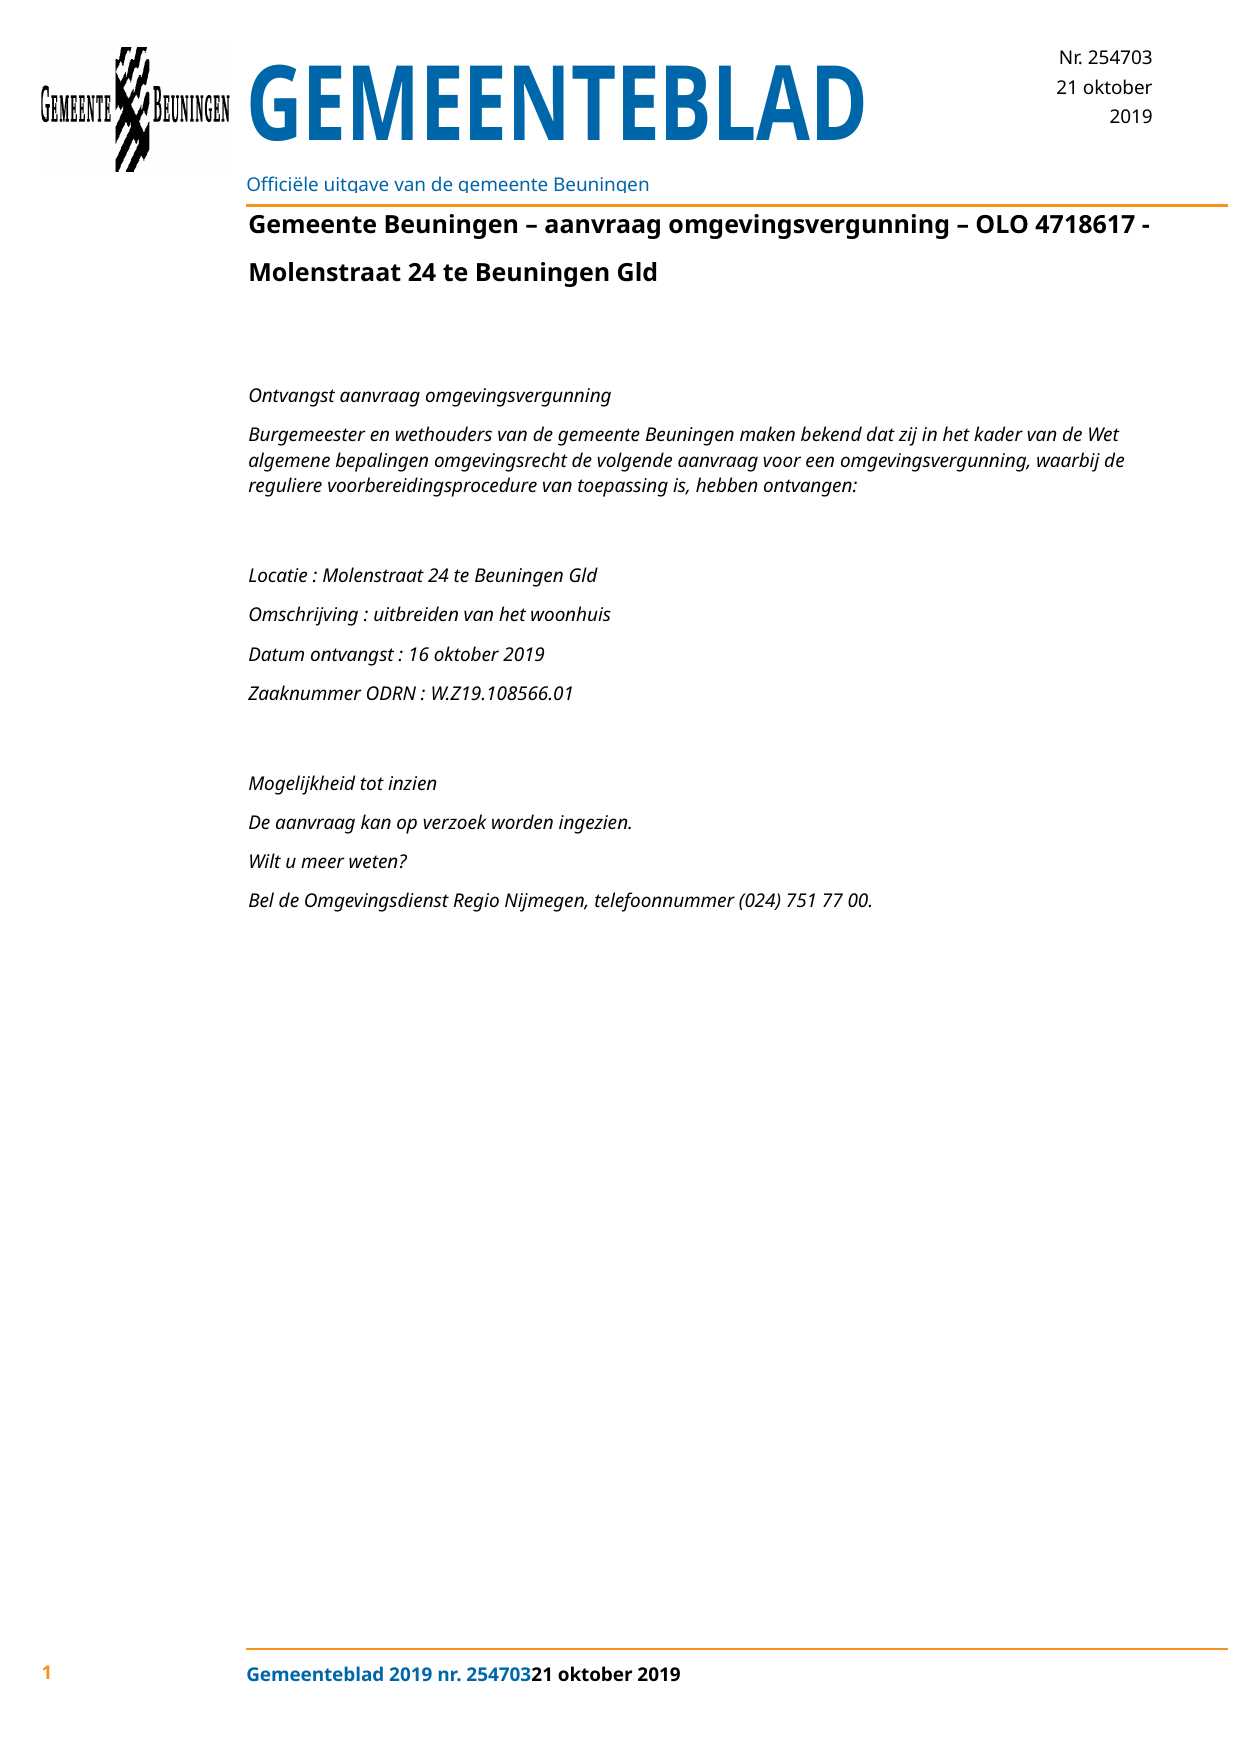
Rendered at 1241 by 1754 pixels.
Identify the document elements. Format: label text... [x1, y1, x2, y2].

text De aanvraag kan op verzoek worden ingezien. [248, 809, 1152, 835]
text Datum ontvangst : 16 oktober 2019 [248, 641, 1152, 667]
text Bel de Omgevingsdienst Regio Nijmegen, telefoonnummer (024) 751 77 00. [248, 888, 1152, 913]
text Zaaknummer ODRN : W.Z19.108566.01 [248, 680, 1152, 706]
text Omschrijving : uitbreiden van het woonhuis [248, 602, 1152, 627]
text Wilt u meer weten? [248, 848, 1152, 874]
text Locatie : Molenstraat 24 te Beuningen Gld [248, 562, 1152, 588]
picture [41, 47, 231, 172]
text Gemeente Beuningen – aanvraag omgevingsvergunning – OLO 4718617 - Molenstraat 24 te Beuningen Gld [248, 207, 1152, 288]
text Ontvangst aanvraag omgevingsvergunning [248, 382, 1152, 408]
text Burgemeester en wethouders van de gemeente Beuningen maken bekend dat zij in het kader van de Wet algemene bepalingen omgevingsrecht de volgende aanvraag voor een omgevingsvergunning, waarbij de reguliere voorbereidingsprocedure van toepassing is, hebben ontvangen: [248, 421, 1152, 498]
text Mogelijkheid tot inzien [248, 770, 1152, 796]
